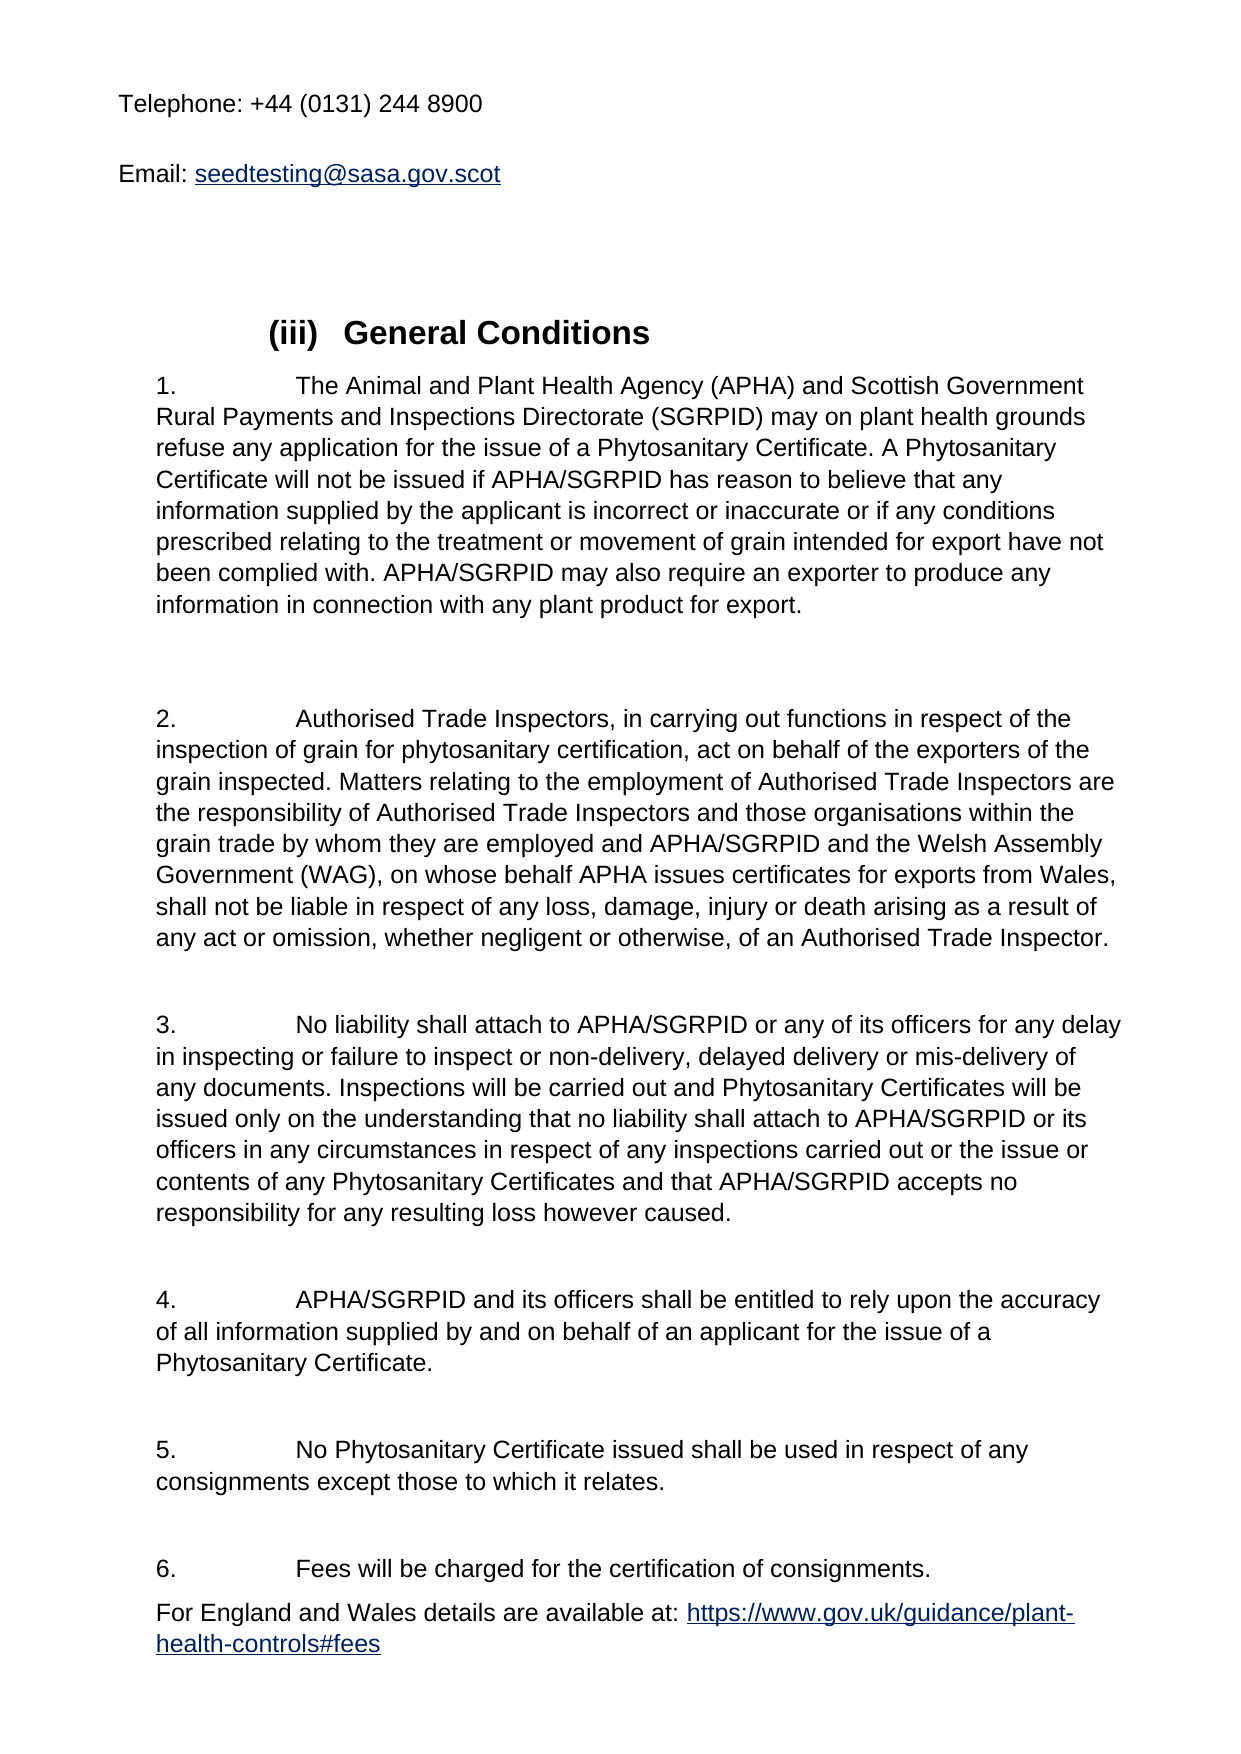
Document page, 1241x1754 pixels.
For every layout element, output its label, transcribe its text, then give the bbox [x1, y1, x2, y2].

list No Phytosanitary Certificate issued shall be used in respect of any consignments except those to which it relates. [156, 1434, 1122, 1496]
list For England and Wales details are available at: https://www.gov.uk/guidance/plant-health-controls#fees [156, 1596, 1122, 1659]
list The Animal and Plant Health Agency (APHA) and Scottish Government Rural Payments and Inspections Directorate (SGRPID) may on plant health grounds refuse any application for the issue of a Phytosanitary Certificate. A Phytosanitary Certificate will not be issued if APHA/SGRPID has reason to believe that any information supplied by the applicant is incorrect or inaccurate or if any conditions prescribed relating to the treatment or movement of grain intended for export have not been complied with. APHA/SGRPID may also require an exporter to produce any information in connection with any plant product for export. [156, 369, 1122, 619]
subtitle General Conditions [268, 313, 1122, 351]
text Email: seedtesting@sasa.gov.scot [118, 159, 1122, 188]
list APHA/SGRPID and its officers shall be entitled to rely upon the accuracy of all information supplied by and on behalf of an applicant for the issue of a Phytosanitary Certificate. [156, 1284, 1122, 1377]
list Authorised Trade Inspectors, in carrying out functions in respect of the inspection of grain for phytosanitary certification, act on behalf of the exporters of the grain inspected. Matters relating to the employment of Authorised Trade Inspectors are the responsibility of Authorised Trade Inspectors and those organisations within the grain trade by whom they are employed and APHA/SGRPID and the Welsh Assembly Government (WAG), on whose behalf APHA issues certificates for exports from Wales, shall not be liable in respect of any loss, damage, injury or death arising as a result of any act or omission, whether negligent or otherwise, of an Authorised Trade Inspector. [156, 702, 1122, 952]
text Telephone: +44 (0131) 244 8900 [118, 89, 1122, 117]
list Fees will be charged for the certification of consignments. [156, 1552, 1122, 1584]
list No liability shall attach to APHA/SGRPID or any of its officers for any delay in inspecting or failure to inspect or non-delivery, delayed delivery or mis-delivery of any documents. Inspections will be carried out and Phytosanitary Certificates will be issued only on the understanding that no liability shall attach to APHA/SGRPID or its officers in any circumstances in respect of any inspections carried out or the issue or contents of any Phytosanitary Certificates and that APHA/SGRPID accepts no responsibility for any resulting loss however caused. [156, 1009, 1122, 1227]
